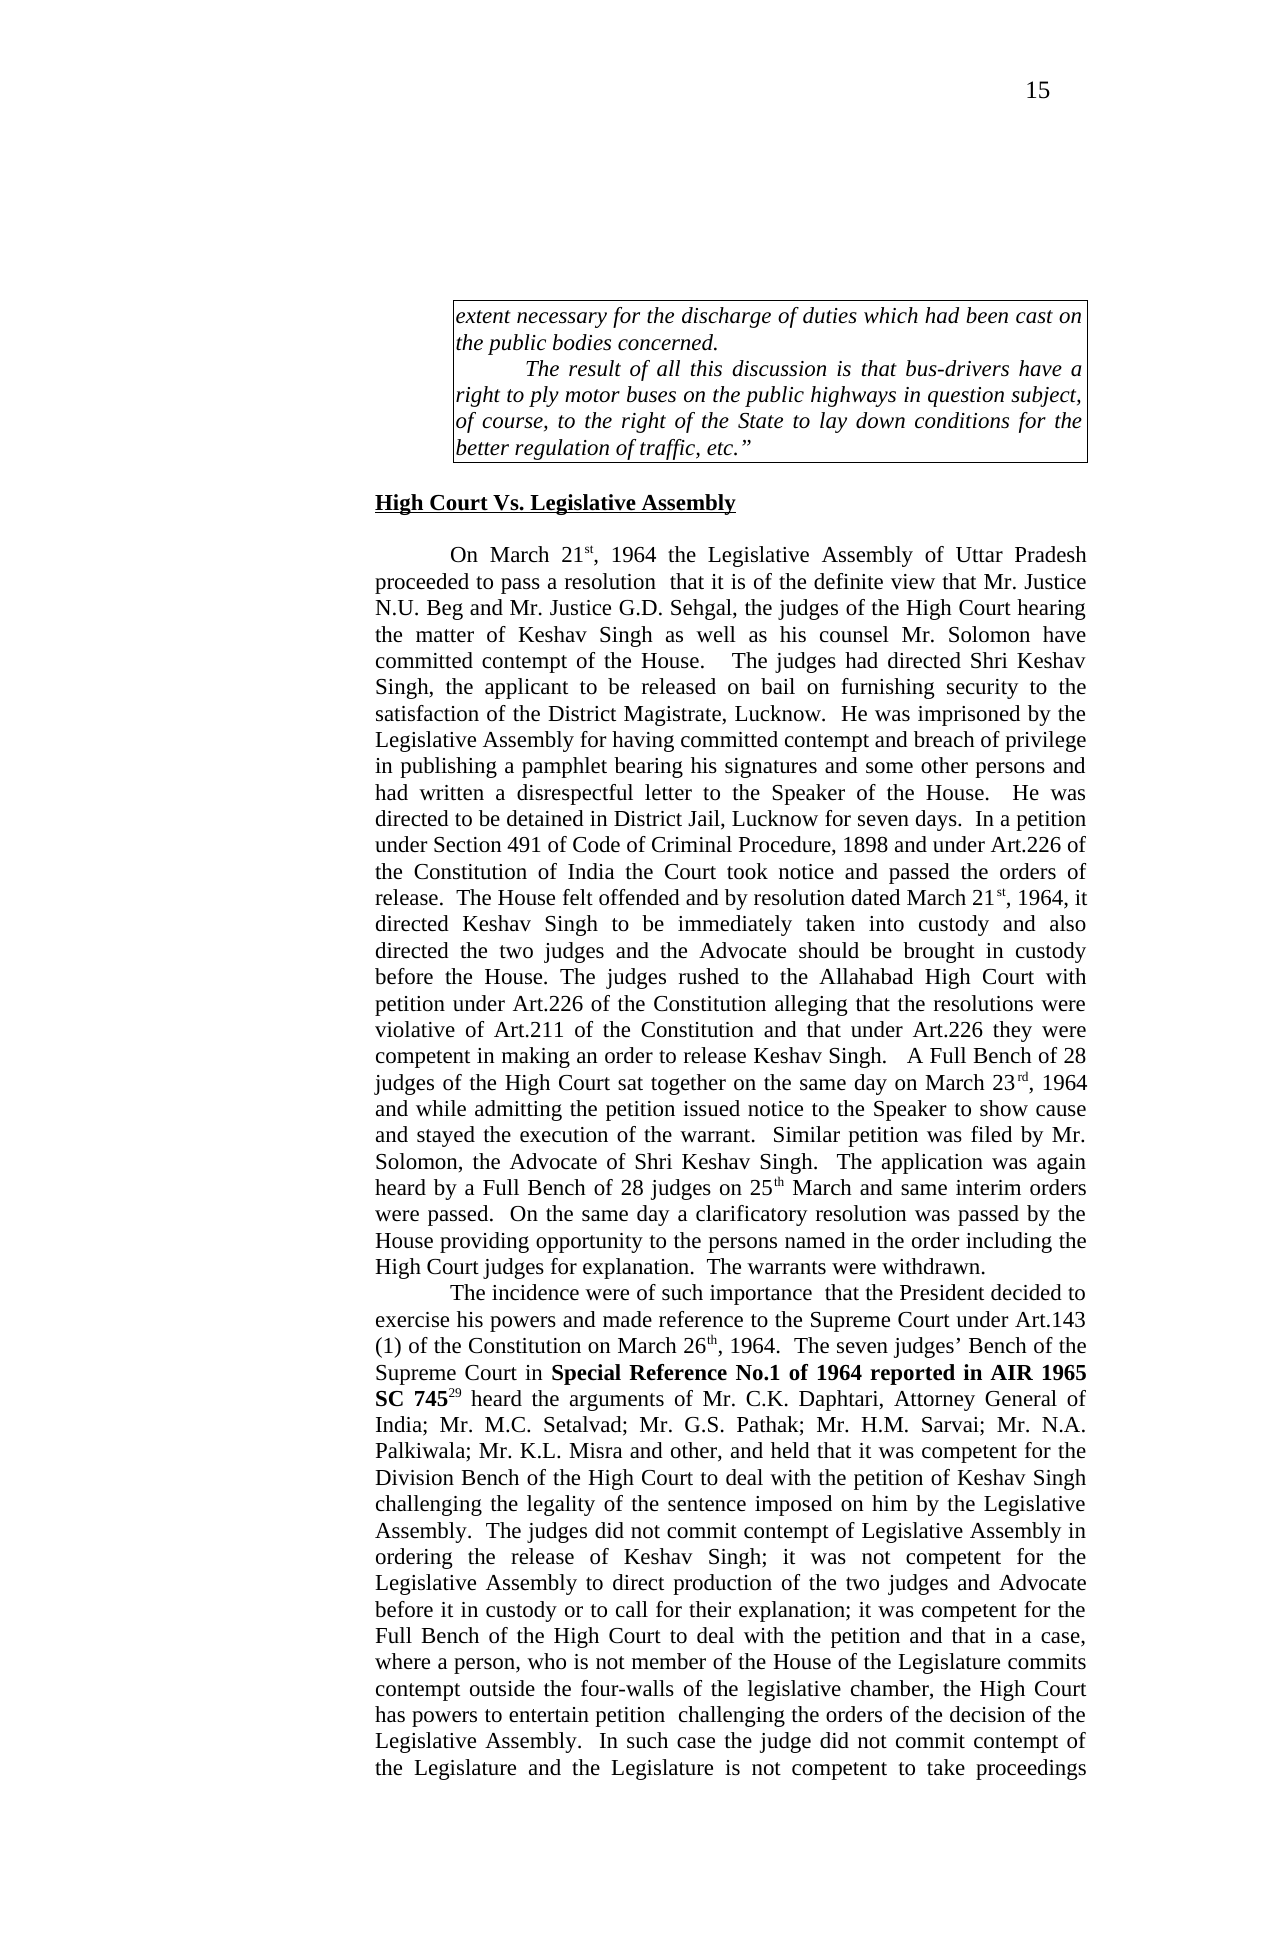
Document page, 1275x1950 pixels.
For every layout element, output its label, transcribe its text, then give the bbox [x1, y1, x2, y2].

text High Court Vs. Legislative Assembly [375, 489, 1087, 515]
text The result of all this discussion is that bus-drivers have a right to ply motor buses on the public highways in question subject, of course, to the right of the State to lay down conditions for the better regulation of traffic, etc.” [454, 353, 1087, 462]
text The incidence were of such importance that the President decided to exercise his powers and made reference to the Supreme Court under Art.143 (1) of the Constitution on March 26th, 1964. The seven judges’ Bench of the Supreme Court in Special Reference No.1 of 1964 reported in AIR 1965 SC 74529 heard the arguments of Mr. C.K. Daphtari, Attorney General of India; Mr. M.C. Setalvad; Mr. G.S. Pathak; Mr. H.M. Sarvai; Mr. N.A. Palkiwala; Mr. K.L. Misra and other, and held that it was competent for the Division Bench of the High Court to deal with the petition of Keshav Singh challenging the legality of the sentence imposed on him by the Legislative Assembly. The judges did not commit contempt of Legislative Assembly in ordering the release of Keshav Singh; it was not competent for the Legislative Assembly to direct production of the two judges and Advocate before it in custody or to call for their explanation; it was competent for the Full Bench of the High Court to deal with the petition and that in a case, where a person, who is not member of the House of the Legislature commits contempt outside the four-walls of the legislative chamber, the High Court has powers to entertain petition challenging the orders of the decision of the Legislative Assembly. In such case the judge did not commit contempt of the Legislature and the Legislature is not competent to take proceedings [375, 1279, 1087, 1780]
text On March 21st, 1964 the Legislative Assembly of Uttar Pradesh proceeded to pass a resolution that it is of the definite view that Mr. Justice N.U. Beg and Mr. Justice G.D. Sehgal, the judges of the High Court hearing the matter of Keshav Singh as well as his counsel Mr. Solomon have committed contempt of the House. The judges had directed Shri Keshav Singh, the applicant to be released on bail on furnishing security to the satisfaction of the District Magistrate, Lucknow. He was imprisoned by the Legislative Assembly for having committed contempt and breach of privilege in publishing a pamphlet bearing his signatures and some other persons and had written a disrespectful letter to the Speaker of the House. He was directed to be detained in District Jail, Lucknow for seven days. In a petition under Section 491 of Code of Criminal Procedure, 1898 and under Art.226 of the Constitution of India the Court took notice and passed the orders of release. The House felt offended and by resolution dated March 21st, 1964, it directed Keshav Singh to be immediately taken into custody and also directed the two judges and the Advocate should be brought in custody before the House. The judges rushed to the Allahabad High Court with petition under Art.226 of the Constitution alleging that the resolutions were violative of Art.211 of the Constitution and that under Art.226 they were competent in making an order to release Keshav Singh. A Full Bench of 28 judges of the High Court sat together on the same day on March 23rd, 1964 and while admitting the petition issued notice to the Speaker to show cause and stayed the execution of the warrant. Similar petition was filed by Mr. Solomon, the Advocate of Shri Keshav Singh. The application was again heard by a Full Bench of 28 judges on 25th March and same interim orders were passed. On the same day a clarificatory resolution was passed by the House providing opportunity to the persons named in the order including the High Court judges for explanation. The warrants were withdrawn. [375, 542, 1087, 1279]
text extent necessary for the discharge of duties which had been cast on the public bodies concerned. [454, 301, 1087, 353]
